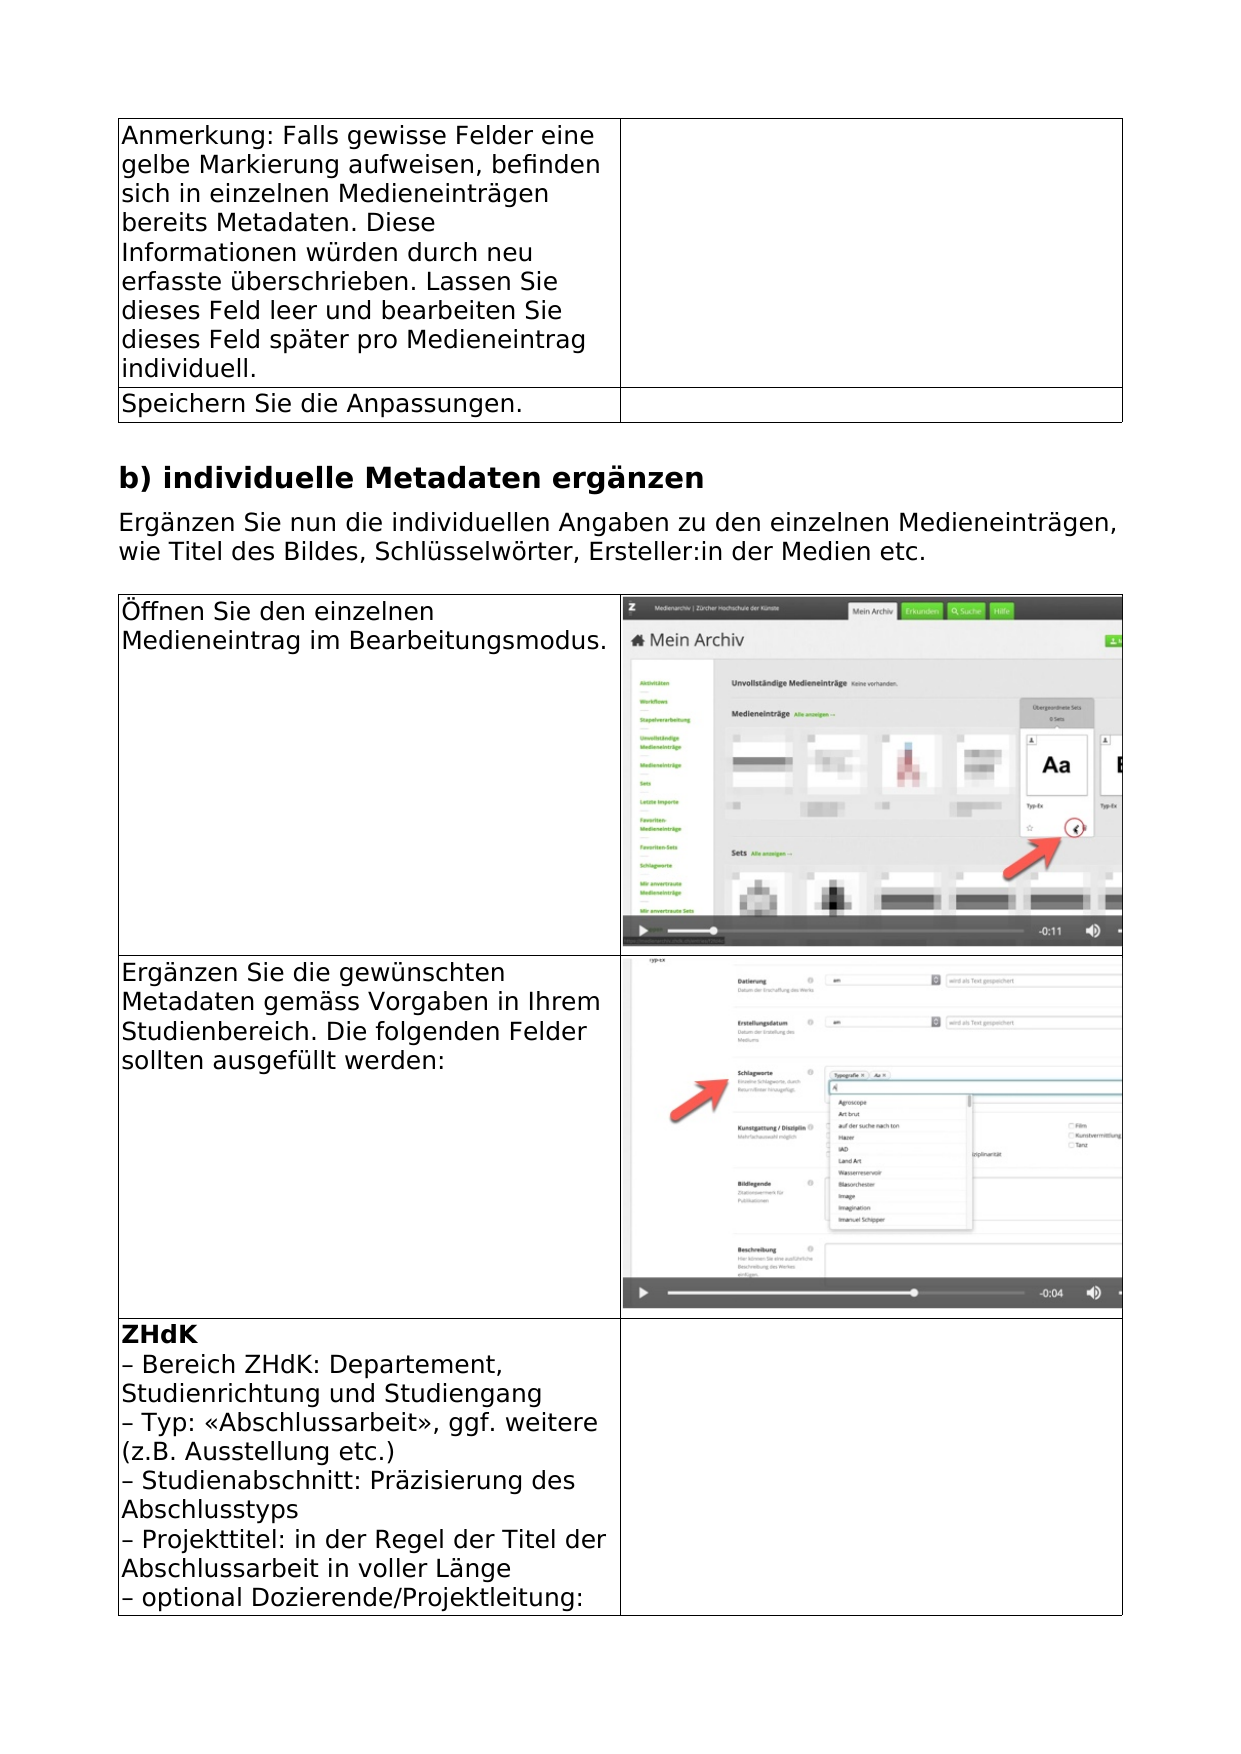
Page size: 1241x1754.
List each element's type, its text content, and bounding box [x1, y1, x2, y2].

table_header [621, 595, 1122, 955]
subtitle b) individuelle Metadaten ergänzen [118, 462, 1122, 496]
text Ergänzen Sie nun die individuellen Angaben zu den einzelnen Medieneinträgen, wie Titel des Bildes, Schlüsselwörter, Ersteller:in der Medien etc. [118, 508, 1122, 566]
picture [622, 958, 1123, 1309]
picture [622, 596, 1123, 947]
table_cell [621, 956, 1122, 1318]
table_cell Anmerkung: Falls gewisse Felder eine gelbe Markierung aufweisen, befinden sich in einzelnen Medieneinträgen bereits Metadaten. Diese Informationen würden durch neu erfasste überschrieben. Lassen Sie dieses Feld leer und bearbeiten Sie dieses Feld später pro Medieneintrag individuell. [119, 119, 620, 387]
table_cell ZHdK – Bereich ZHdK: Departement, Studienrichtung und Studiengang – Typ: «Abschlussarbeit», ggf. weitere (z.B. Ausstellung etc.) – Studienabschnitt: Präzisierung des Abschlusstyps – Projekttitel: in der Regel der Titel der Abschlussarbeit in voller Länge – optional Dozierende/Projektleitung: [119, 1319, 620, 1615]
table_cell Speichern Sie die Anpassungen. [119, 388, 620, 422]
table_cell Ergänzen Sie die gewünschten Metadaten gemäss Vorgaben in Ihrem Studienbereich. Die folgenden Felder sollten ausgefüllt werden: [119, 956, 620, 1318]
table_cell [621, 388, 1122, 422]
table_header Öffnen Sie den einzelnen Medieneintrag im Bearbeitungsmodus. [119, 595, 620, 955]
table_cell [621, 1319, 1122, 1615]
table_cell [621, 119, 1122, 387]
